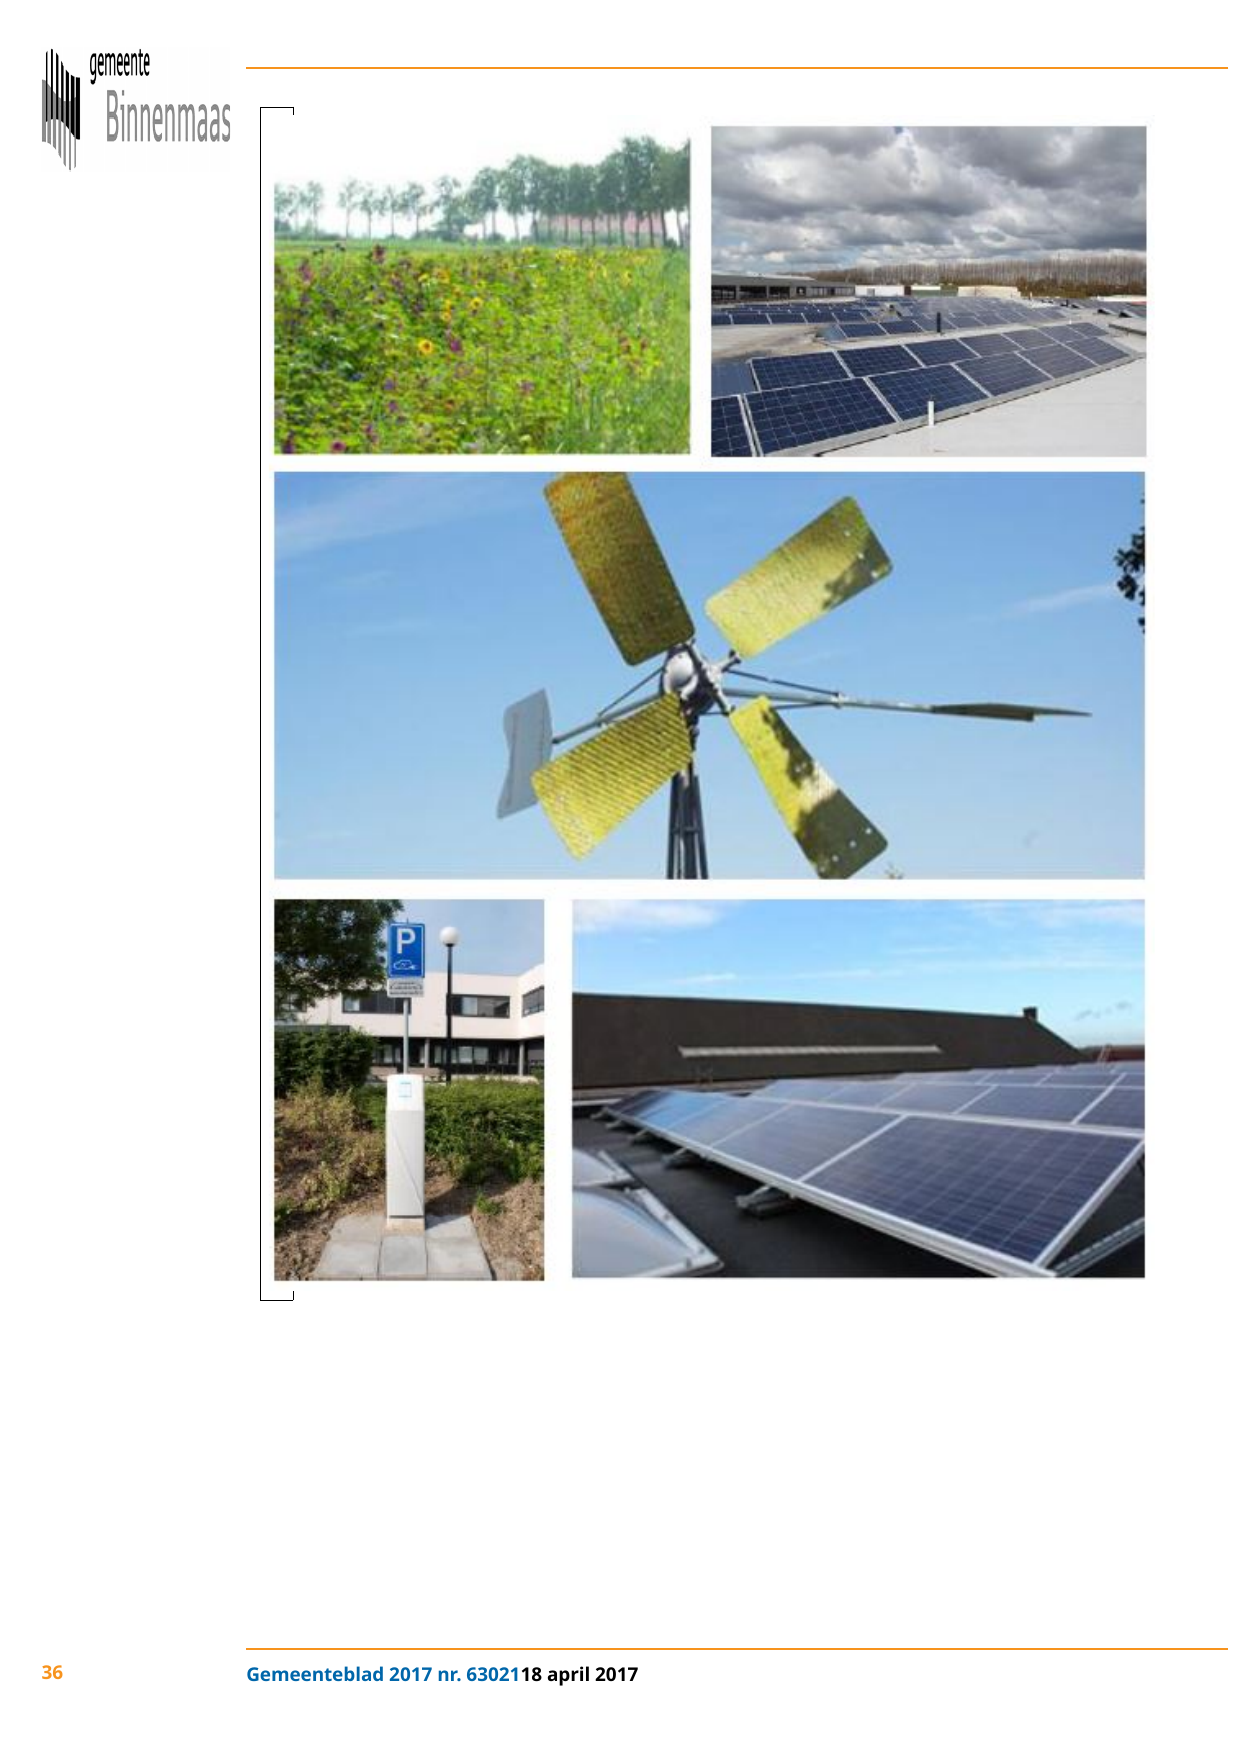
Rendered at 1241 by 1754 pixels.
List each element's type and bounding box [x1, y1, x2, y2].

picture [41, 47, 231, 172]
picture [268, 115, 1155, 1291]
